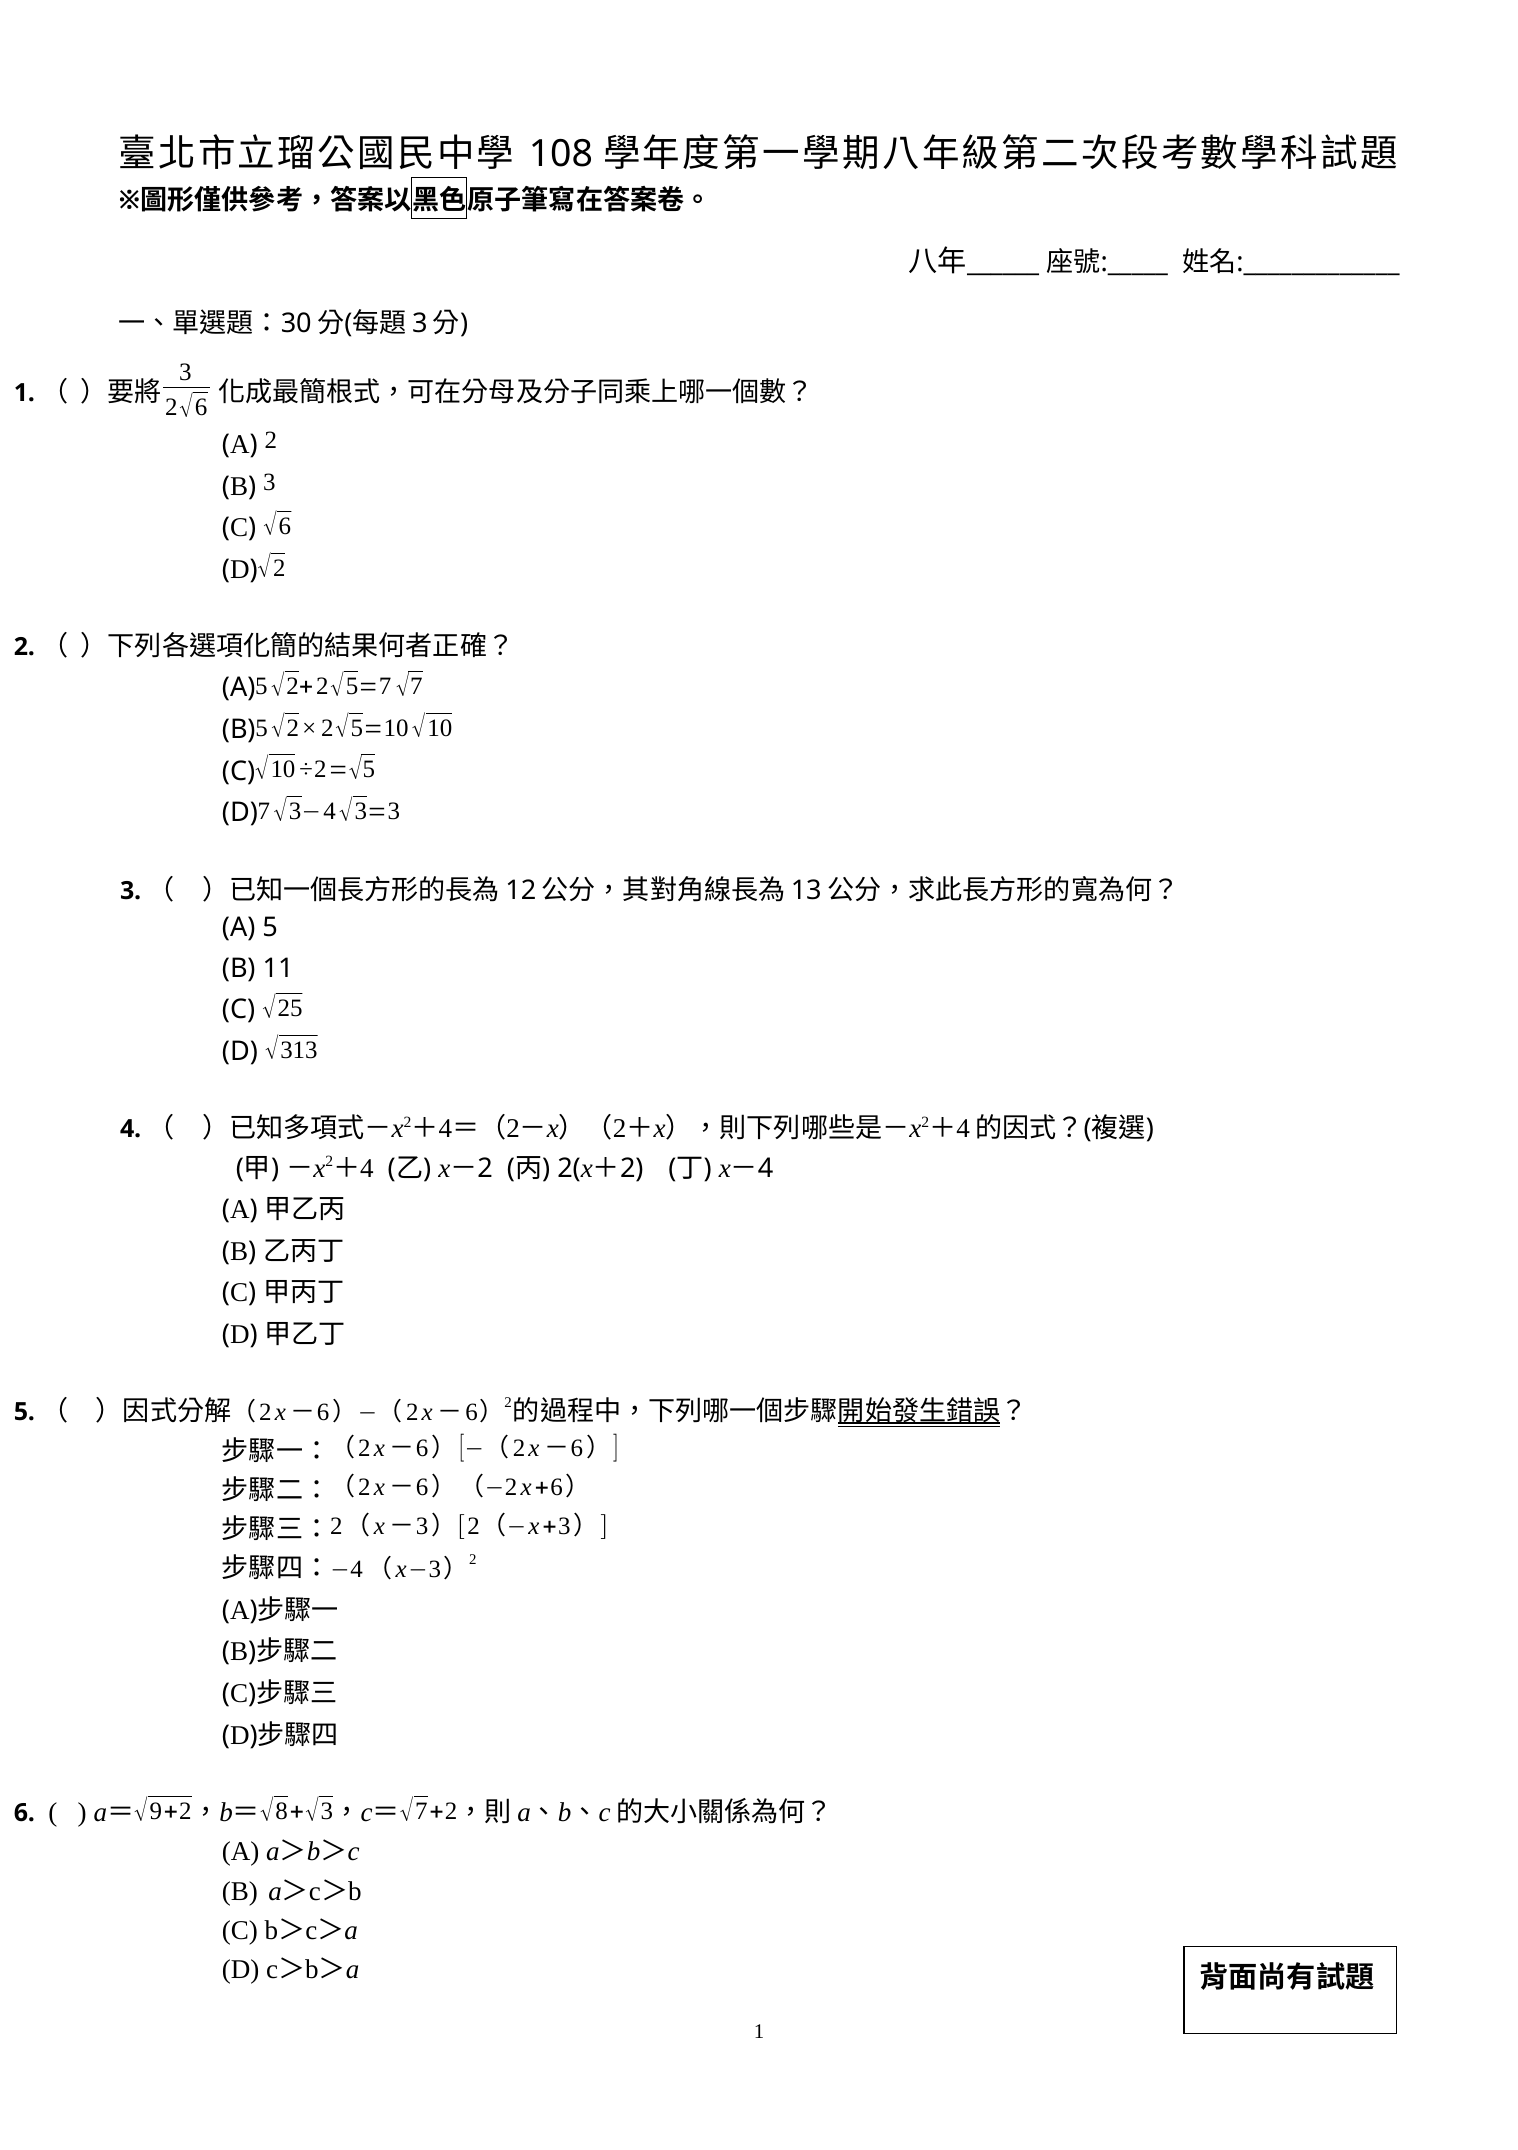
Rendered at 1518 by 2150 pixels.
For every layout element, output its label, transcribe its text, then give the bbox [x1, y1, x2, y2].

text (A) 5 [222, 907, 1399, 944]
text (A) [222, 420, 1399, 462]
text (D) 甲乙丁 [222, 1310, 1399, 1352]
text (A) [222, 663, 1399, 705]
text 臺北市立瑠公國民中學 108學年度第一學期八年級第二次段考數學科試題 [118, 123, 1399, 177]
text (A) a＞b＞c [222, 1829, 1399, 1868]
text (C)步驟三 [222, 1669, 1399, 1711]
text (甲) －x2＋4 (乙) x－2 (丙) 2(x＋2) (丁) x－4 [222, 1146, 1399, 1185]
text (B) a＞c＞b [222, 1868, 1399, 1908]
text (D) c＞b＞a [222, 1947, 1183, 1986]
text (B) [222, 705, 1399, 747]
text (D) [222, 788, 1399, 830]
text (D)步驟四 [222, 1711, 1399, 1752]
text (C) [222, 986, 1399, 1027]
text 背面尚有試題 [1199, 1954, 1382, 1996]
text (C) [222, 747, 1399, 788]
text ※圖形僅供參考，答案以黑色原子筆寫在答案卷。 [412, 178, 466, 218]
text 八年______ 座號:_____ 姓名:_____________ [132, 237, 1399, 280]
text (B) [222, 462, 1399, 503]
text (B) 11 [222, 944, 1399, 986]
text ※圖形僅供參考，答案以黑色原子筆寫在答案卷。 [467, 177, 1399, 219]
text (A) 甲乙丙 [222, 1185, 1399, 1227]
text 步驟一： 步驟二： 步驟三： 步驟四： [222, 1429, 1399, 1586]
text (B) 乙丙丁 [222, 1227, 1399, 1268]
list （ ）已知多項式－x2＋4＝（2－x）（2＋x），則下列哪些是－x2＋4的因式？(複選) [148, 1106, 1399, 1146]
text (D) [222, 1027, 1399, 1069]
list （ ）因式分解的過程中，下列哪一個步驟開始發生錯誤？ [41, 1389, 1399, 1429]
text (B)步驟二 [222, 1627, 1399, 1669]
list ( ) a＝，b＝，c＝，則a、b、c的大小關係為何？ [41, 1790, 1399, 1829]
text (C) b＞c＞a [222, 1908, 1399, 1947]
text (A)步驟一 [222, 1586, 1399, 1627]
list （ ）已知一個長方形的長為12公分，其對角線長為13公分，求此長方形的寬為何？ [148, 868, 1399, 907]
text 一、單選題：30分(每題3分) [118, 301, 1399, 340]
list （ ）要將 化成最簡根式，可在分母及分子同乘上哪一個數？ [41, 359, 1399, 420]
text (C) [222, 503, 1399, 545]
text (C) 甲丙丁 [222, 1268, 1399, 1310]
text (D) [222, 545, 1399, 587]
text ※圖形僅供參考，答案以黑色原子筆寫在答案卷。 [118, 177, 411, 219]
list （ ）下列各選項化簡的結果何者正確？ [41, 624, 1399, 663]
